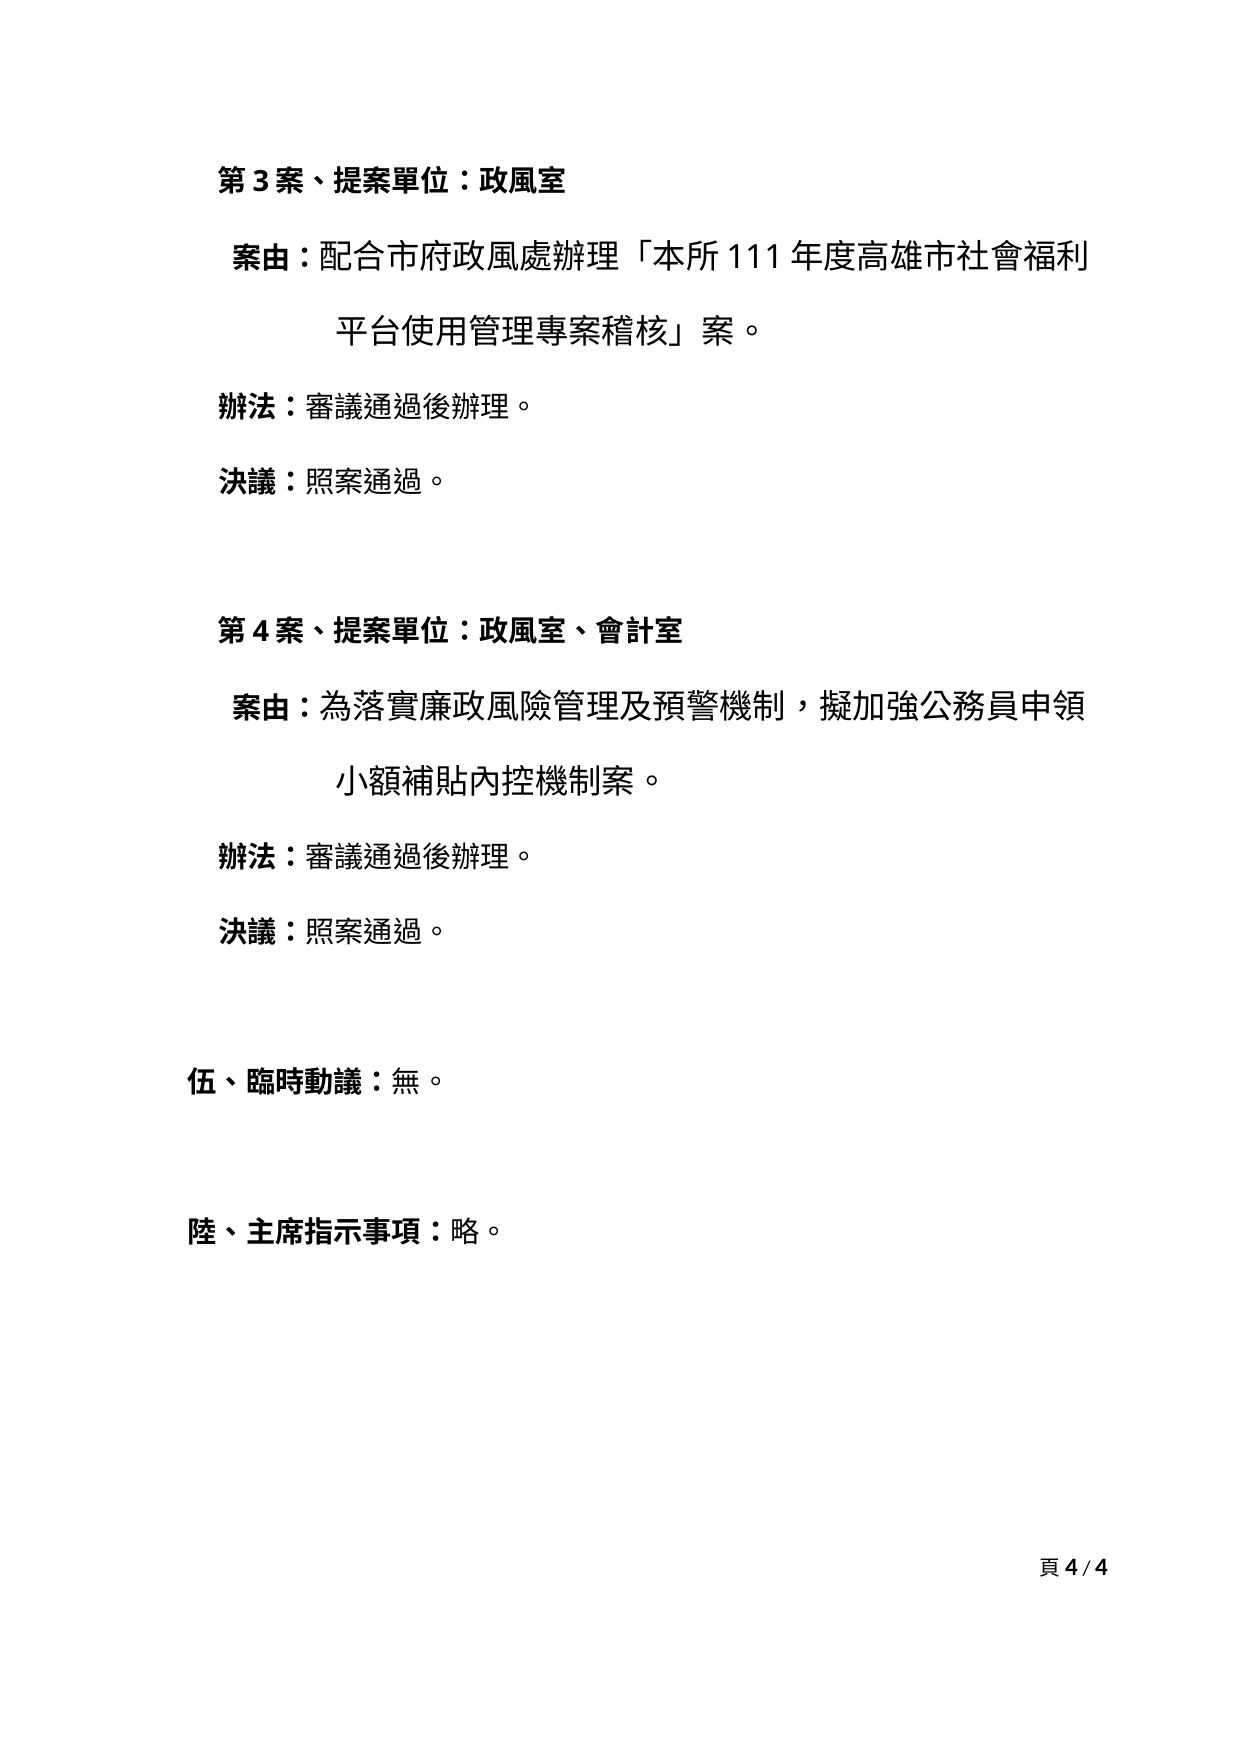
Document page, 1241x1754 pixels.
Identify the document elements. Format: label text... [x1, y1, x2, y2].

text 第4案、提案單位：政風室、會計室 [217, 586, 1107, 661]
text 陸、主席指示事項：略。 [187, 1186, 1107, 1261]
text 平台使用管理專案稽核」案。 [335, 286, 1107, 361]
text 第3案、提案單位：政風室 [217, 136, 1107, 211]
text 小額補貼內控機制案。 [335, 736, 1107, 811]
text 案由：配合市府政風處辦理「本所111年度高雄市社會福利 [187, 211, 1107, 286]
text 辦法：審議通過後辦理。 [187, 361, 1107, 436]
text 決議：照案通過。 [187, 436, 1107, 511]
text 決議：照案通過。 [187, 886, 1107, 961]
text 案由：為落實廉政風險管理及預警機制，擬加強公務員申領 [187, 661, 1107, 736]
text 辦法：審議通過後辦理。 [187, 811, 1107, 886]
text 伍、臨時動議：無。 [187, 1036, 1107, 1111]
